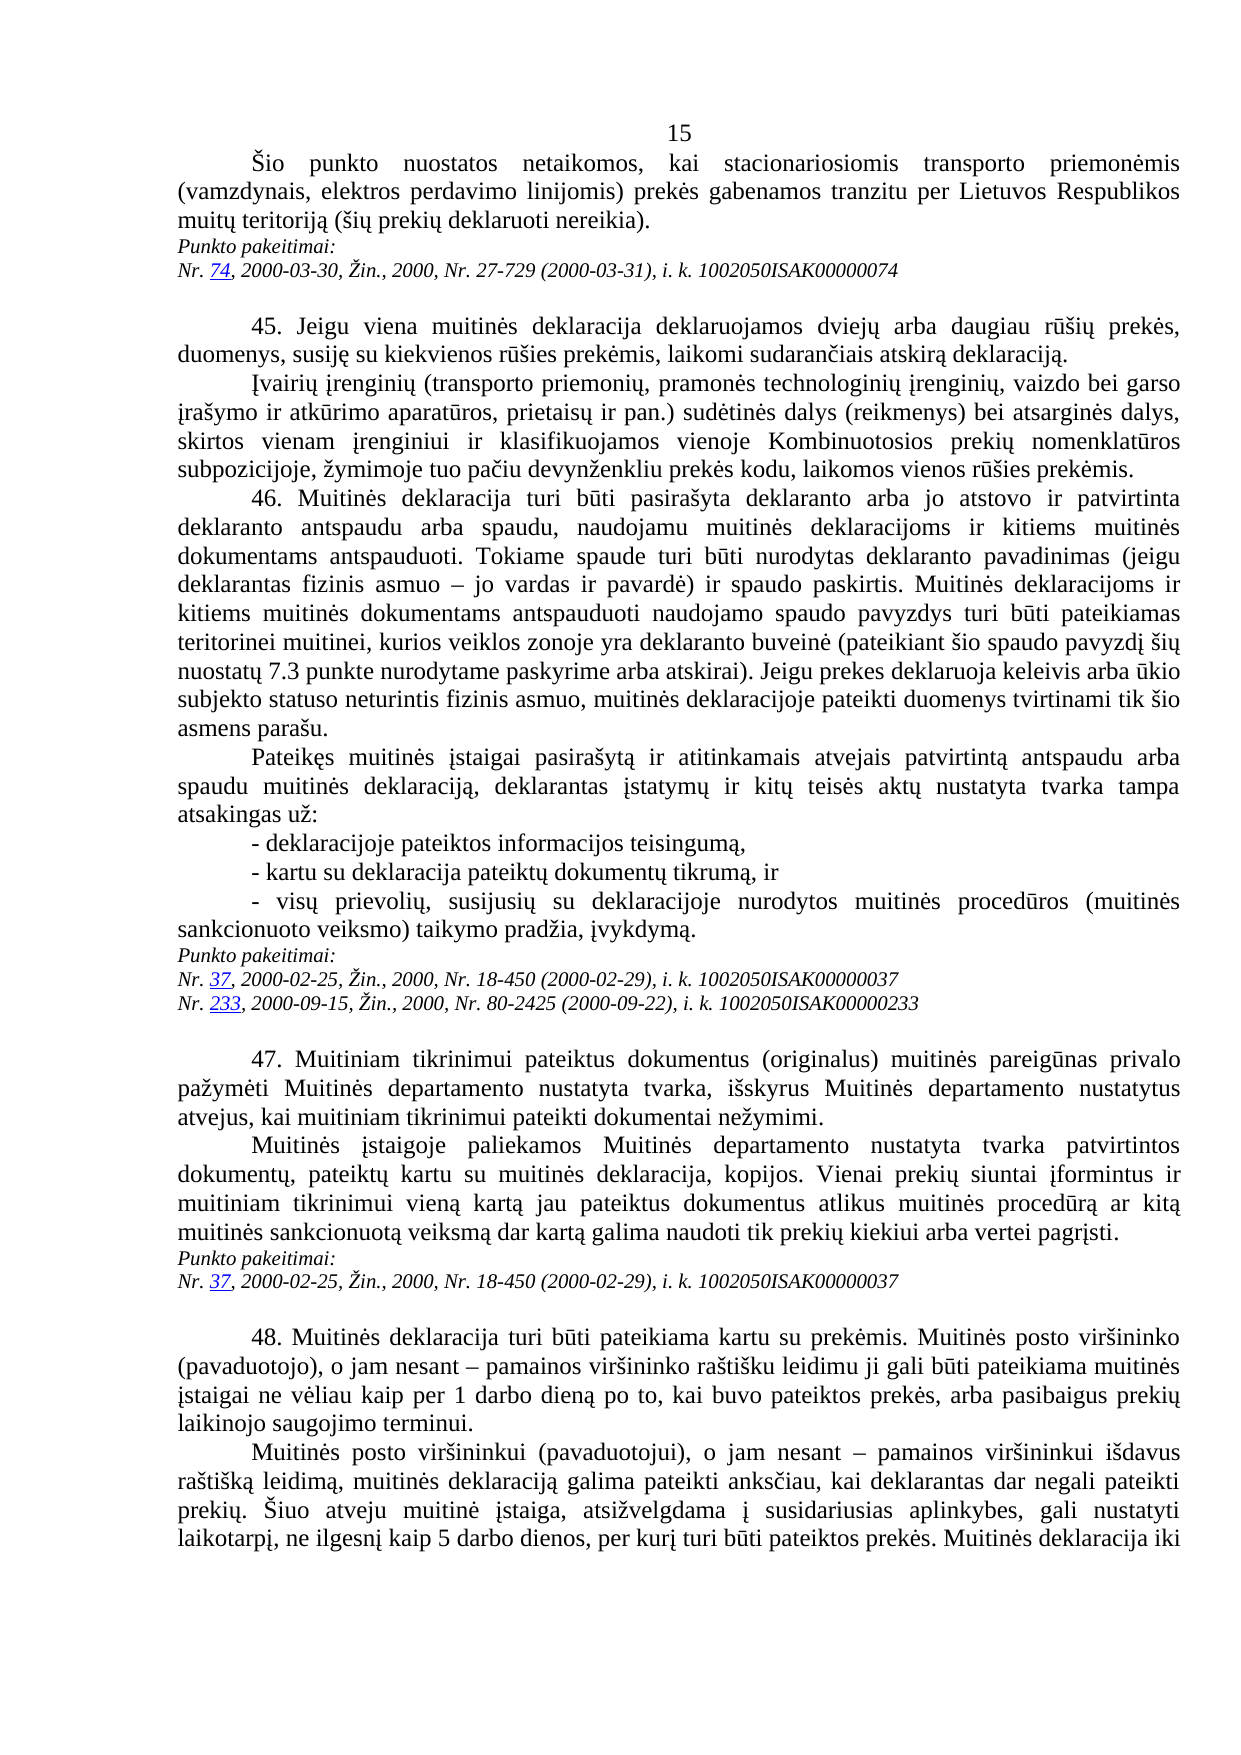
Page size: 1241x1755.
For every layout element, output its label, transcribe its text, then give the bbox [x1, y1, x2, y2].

text 45. Jeigu viena muitinės deklaracija deklaruojamos dviejų arba daugiau rūšių prekės, duomenys, susiję su kiekvienos rūšies prekėmis, laikomi sudarančiais atskirą deklaraciją. [177, 311, 1181, 368]
text Punkto pakeitimai: [177, 1245, 1181, 1269]
text Muitinės įstaigoje paliekamos Muitinės departamento nustatyta tvarka patvirtintos dokumentų, pateiktų kartu su muitinės deklaracija, kopijos. Vienai prekių siuntai įformintus ir muitiniam tikrinimui vieną kartą jau pateiktus dokumentus atlikus muitinės procedūrą ar kitą muitinės sankcionuotą veiksmą dar kartą galima naudoti tik prekių kiekiui arba vertei pagrįsti. [177, 1130, 1181, 1245]
text Punkto pakeitimai: [177, 943, 1181, 967]
text - deklaracijoje pateiktos informacijos teisingumą, [177, 828, 1181, 857]
text 46. Muitinės deklaracija turi būti pasirašyta deklaranto arba jo atstovo ir patvirtinta deklaranto antspaudu arba spaudu, naudojamu muitinės deklaracijoms ir kitiems muitinės dokumentams antspauduoti. Tokiame spaude turi būti nurodytas deklaranto pavadinimas (jeigu deklarantas fizinis asmuo – jo vardas ir pavardė) ir spaudo paskirtis. Muitinės deklaracijoms ir kitiems muitinės dokumentams antspauduoti naudojamo spaudo pavyzdys turi būti pateikiamas teritorinei muitinei, kurios veiklos zonoje yra deklaranto buveinė (pateikiant šio spaudo pavyzdį šių nuostatų 7.3 punkte nurodytame paskyrime arba atskirai). Jeigu prekes deklaruoja keleivis arba ūkio subjekto statuso neturintis fizinis asmuo, muitinės deklaracijoje pateikti duomenys tvirtinami tik šio asmens parašu. [177, 483, 1181, 742]
text Įvairių įrenginių (transporto priemonių, pramonės technologinių įrenginių, vaizdo bei garso įrašymo ir atkūrimo aparatūros, prietaisų ir pan.) sudėtinės dalys (reikmenys) bei atsarginės dalys, skirtos vienam įrenginiui ir klasifikuojamos vienoje Kombinuotosios prekių nomenklatūros subpozicijoje, žymimoje tuo pačiu devynženkliu prekės kodu, laikomos vienos rūšies prekėmis. [177, 368, 1181, 483]
text Šio punkto nuostatos netaikomos, kai stacionariosiomis transporto priemonėmis (vamzdynais, elektros perdavimo linijomis) prekės gabenamos tranzitu per Lietuvos Respublikos muitų teritoriją (šių prekių deklaruoti nereikia). [177, 148, 1181, 234]
text Pateikęs muitinės įstaigai pasirašytą ir atitinkamais atvejais patvirtintą antspaudu arba spaudu muitinės deklaraciją, deklarantas įstatymų ir kitų teisės aktų nustatyta tvarka tampa atsakingas už: [177, 742, 1181, 828]
text Punkto pakeitimai: [177, 234, 1181, 258]
text 48. Muitinės deklaracija turi būti pateikiama kartu su prekėmis. Muitinės posto viršininko (pavaduotojo), o jam nesant – pamainos viršininko raštišku leidimu ji gali būti pateikiama muitinės įstaigai ne vėliau kaip per 1 darbo dieną po to, kai buvo pateiktos prekės, arba pasibaigus prekių laikinojo saugojimo terminui. [177, 1322, 1181, 1437]
text Muitinės posto viršininkui (pavaduotojui), o jam nesant – pamainos viršininkui išdavus raštišką leidimą, muitinės deklaraciją galima pateikti anksčiau, kai deklarantas dar negali pateikti prekių. Šiuo atveju muitinė įstaiga, atsižvelgdama į susidariusias aplinkybes, gali nustatyti laikotarpį, ne ilgesnį kaip 5 darbo dienos, per kurį turi būti pateiktos prekės. Muitinės deklaracija iki [177, 1437, 1181, 1552]
text Nr. 37, 2000-02-25, Žin., 2000, Nr. 18-450 (2000-02-29), i. k. 1002050ISAK00000037 [177, 1269, 1181, 1293]
text Nr. 233, 2000-09-15, Žin., 2000, Nr. 80-2425 (2000-09-22), i. k. 1002050ISAK00000233 [177, 991, 1181, 1015]
text - kartu su deklaracija pateiktų dokumentų tikrumą, ir [177, 857, 1181, 886]
text - visų prievolių, susijusių su deklaracijoje nurodytos muitinės procedūros (muitinės sankcionuoto veiksmo) taikymo pradžia, įvykdymą. [177, 886, 1181, 943]
text Nr. 74, 2000-03-30, Žin., 2000, Nr. 27-729 (2000-03-31), i. k. 1002050ISAK00000074 [177, 258, 1181, 282]
text Nr. 37, 2000-02-25, Žin., 2000, Nr. 18-450 (2000-02-29), i. k. 1002050ISAK00000037 [177, 967, 1181, 991]
text 47. Muitiniam tikrinimui pateiktus dokumentus (originalus) muitinės pareigūnas privalo pažymėti Muitinės departamento nustatyta tvarka, išskyrus Muitinės departamento nustatytus atvejus, kai muitiniam tikrinimui pateikti dokumentai nežymimi. [177, 1044, 1181, 1130]
